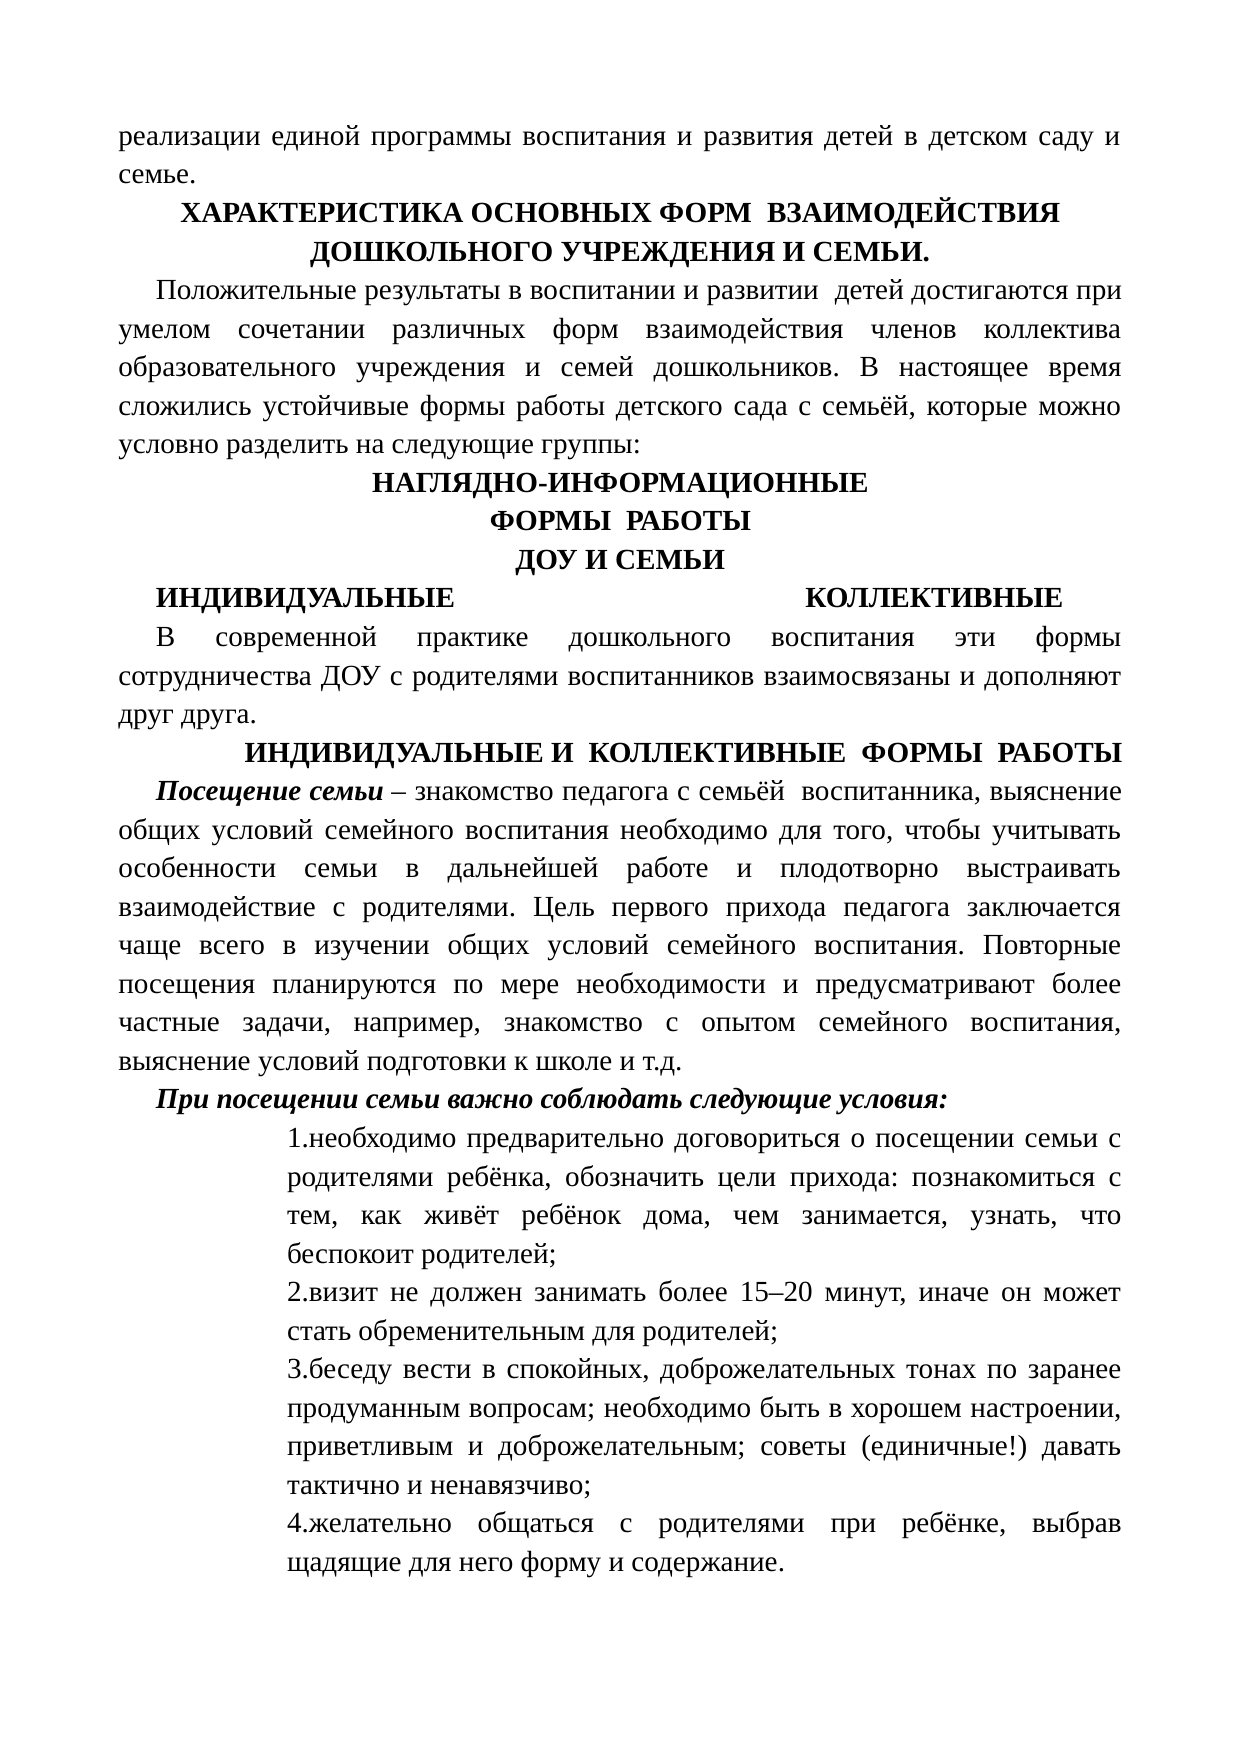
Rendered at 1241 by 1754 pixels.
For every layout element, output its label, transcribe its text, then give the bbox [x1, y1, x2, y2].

text ХАРАКТЕРИСТИКА ОСНОВНЫХ ФОРМ ВЗАИМОДЕЙСТВИЯ ДОШКОЛЬНОГО УЧРЕЖДЕНИЯ И СЕМЬИ. [118, 195, 1122, 267]
text НАГЛЯДНО-ИНФОРМАЦИОННЫЕ [118, 465, 1122, 498]
text реализации единой программы воспитания и развития детей в детском саду и семье. [118, 118, 1122, 190]
text В современной практике дошкольного воспитания эти формы сотрудничества ДОУ с родителями воспитанников взаимосвязаны и дополняют друг друга. [118, 619, 1122, 730]
text Положительные результаты в воспитании и развитии детей достигаются при умелом сочетании различных форм взаимодействия членов коллектива образовательного учреждения и семей дошкольников. В настоящее время сложились устойчивые формы работы детского сада с семьёй, которые можно условно разделить на следующие группы: [118, 272, 1122, 460]
text ФОРМЫ РАБОТЫ [118, 503, 1122, 537]
list визит не должен занимать более 15–20 минут, иначе он может стать обременительным для родителей; [287, 1274, 1122, 1346]
text При посещении семьи важно соблюдать следующие условия: [118, 1082, 1122, 1115]
text ИНДИВИДУАЛЬНЫЕ И КОЛЛЕКТИВНЫЕ ФОРМЫ РАБОТЫ [118, 735, 1122, 768]
text ИНДИВИДУАЛЬНЫЕ КОЛЛЕКТИВНЫЕ [118, 581, 1122, 614]
text ДОУ И СЕМЬИ [118, 542, 1122, 576]
list необходимо предварительно договориться о посещении семьи с родителями ребёнка, обозначить цели прихода: познакомиться с тем, как живёт ребёнок дома, чем занимается, узнать, что беспокоит родителей; [287, 1120, 1122, 1269]
list желательно общаться с родителями при ребёнке, выбрав щадящие для него форму и содержание. [287, 1506, 1122, 1578]
text Посещение семьи – знакомство педагога с семьёй воспитанника, выяснение общих условий семейного воспитания необходимо для того, чтобы учитывать особенности семьи в дальнейшей работе и плодотворно выстраивать взаимодействие с родителями. Цель первого прихода педагога заключается чаще всего в изучении общих условий семейного воспитания. Повторные посещения планируются по мере необходимости и предусматривают более частные задачи, например, знакомство с опытом семейного воспитания, выяснение условий подготовки к школе и т.д. [118, 773, 1122, 1077]
list беседу вести в спокойных, доброжелательных тонах по заранее продуманным вопросам; необходимо быть в хорошем настроении, приветливым и доброжелательным; советы (единичные!) давать тактично и ненавязчиво; [287, 1351, 1122, 1501]
